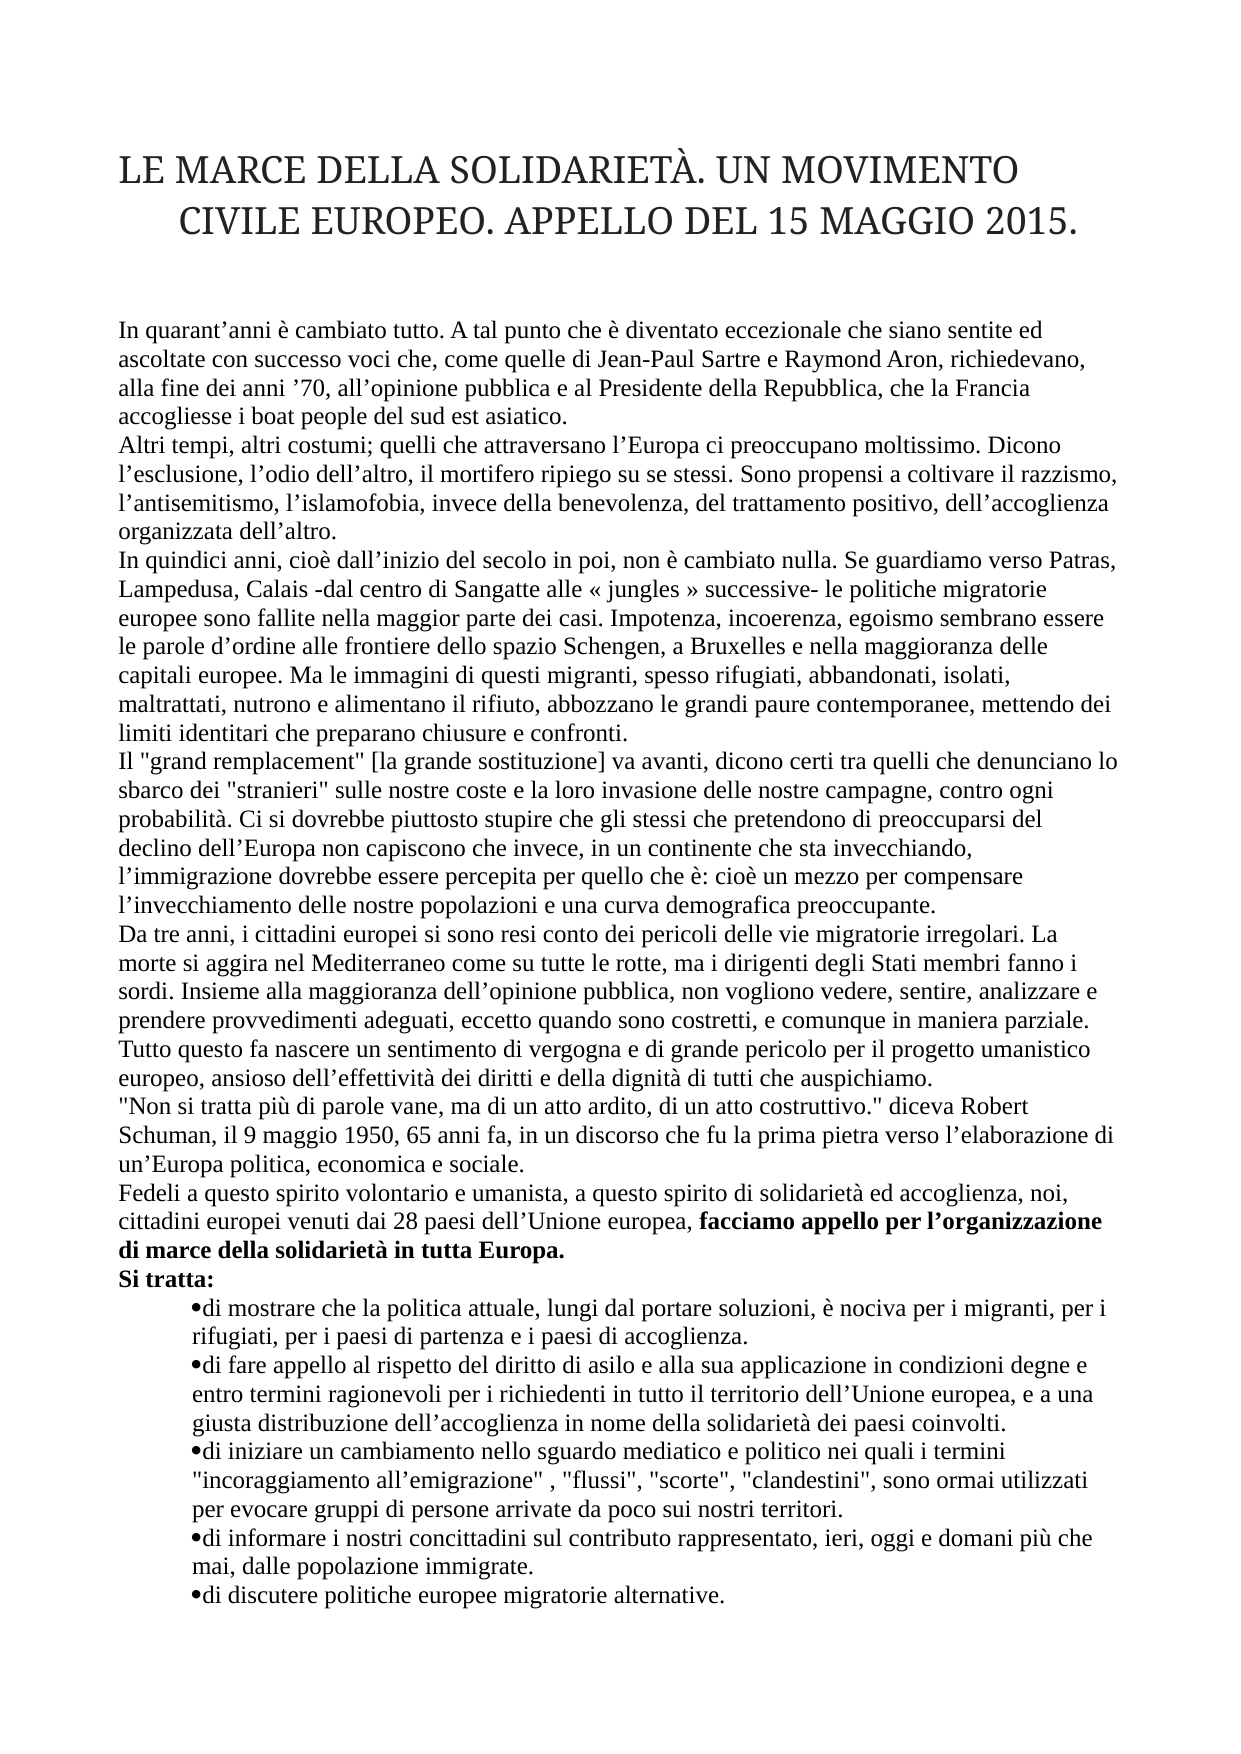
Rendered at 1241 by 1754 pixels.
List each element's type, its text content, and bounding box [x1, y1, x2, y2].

subtitle LE MARCE DELLA SOLIDARIETÀ. UN MOVIMENTO CIVILE EUROPEO. APPELLO DEL 15 MAGGIO 2015. [118, 143, 1122, 245]
list di fare appello al rispetto del diritto di asilo e alla sua applicazione in condizioni degne e entro termini ragionevoli per i richiedenti in tutto il territorio dell’Unione europea, e a una giusta distribuzione dell’accoglienza in nome della solidarietà dei paesi coinvolti. [192, 1350, 1122, 1436]
list di discutere politiche europee migratorie alternative. [192, 1580, 1122, 1609]
list di iniziare un cambiamento nello sguardo mediatico e politico nei quali i termini "incoraggiamento all’emigrazione" , "flussi", "scorte", "clandestini", sono ormai utilizzati per evocare gruppi di persone arrivate da poco sui nostri territori. [192, 1436, 1122, 1523]
text Altri tempi, altri costumi; quelli che attraversano l’Europa ci preoccupano moltissimo. Dicono l’esclusione, l’odio dell’altro, il mortifero ripiego su se stessi. Sono propensi a coltivare il razzismo, l’antisemitismo, l’islamofobia, invece della benevolenza, del trattamento positivo, dell’accoglienza organizzata dell’altro. In quindici anni, cioè dall’inizio del secolo in poi, non è cambiato nulla. Se guardiamo verso Patras, Lampedusa, Calais -dal centro di Sangatte alle « jungles » successive- le politiche migratorie europee sono fallite nella maggior parte dei casi. Impotenza, incoerenza, egoismo sembrano essere le parole d’ordine alle frontiere dello spazio Schengen, a Bruxelles e nella maggioranza delle capitali europee. Ma le immagini di questi migranti, spesso rifugiati, abbandonati, isolati, maltrattati, nutrono e alimentano il rifiuto, abbozzano le grandi paure contemporanee, mettendo dei limiti identitari che preparano chiusure e confronti. [118, 430, 1122, 746]
list di mostrare che la politica attuale, lungi dal portare soluzioni, è nociva per i migranti, per i rifugiati, per i paesi di partenza e i paesi di accoglienza. [192, 1293, 1122, 1350]
text Si tratta: [118, 1264, 1122, 1293]
text Tutto questo fa nascere un sentimento di vergogna e di grande pericolo per il progetto umanistico europeo, ansioso dell’effettività dei diritti e della dignità di tutti che auspichiamo. [118, 1034, 1122, 1091]
text "Non si tratta più di parole vane, ma di un atto ardito, di un atto costruttivo." diceva Robert Schuman, il 9 maggio 1950, 65 anni fa, in un discorso che fu la prima pietra verso l’elaborazione di un’Europa politica, economica e sociale. [118, 1091, 1122, 1178]
text In quarant’anni è cambiato tutto. A tal punto che è diventato eccezionale che siano sentite ed ascoltate con successo voci che, come quelle di Jean-Paul Sartre e Raymond Aron, richiedevano, alla fine dei anni ’70, all’opinione pubblica e al Presidente della Repubblica, che la Francia accogliesse i boat people del sud est asiatico. [118, 315, 1122, 430]
text Fedeli a questo spirito volontario e umanista, a questo spirito di solidarietà ed accoglienza, noi, cittadini europei venuti dai 28 paesi dell’Unione europea, facciamo appello per l’organizzazione di marce della solidarietà in tutta Europa. [118, 1178, 1122, 1264]
text Il "grand remplacement" [la grande sostituzione] va avanti, dicono certi tra quelli che denunciano lo sbarco dei "stranieri" sulle nostre coste e la loro invasione delle nostre campagne, contro ogni probabilità. Ci si dovrebbe piuttosto stupire che gli stessi che pretendono di preoccuparsi del declino dell’Europa non capiscono che invece, in un continente che sta invecchiando, l’immigrazione dovrebbe essere percepita per quello che è: cioè un mezzo per compensare l’invecchiamento delle nostre popolazioni e una curva demografica preoccupante. Da tre anni, i cittadini europei si sono resi conto dei pericoli delle vie migratorie irregolari. La morte si aggira nel Mediterraneo come su tutte le rotte, ma i dirigenti degli Stati membri fanno i sordi. Insieme alla maggioranza dell’opinione pubblica, non vogliono vedere, sentire, analizzare e prendere provvedimenti adeguati, eccetto quando sono costretti, e comunque in maniera parziale. [118, 746, 1122, 1034]
list di informare i nostri concittadini sul contributo rappresentato, ieri, oggi e domani più che mai, dalle popolazione immigrate. [192, 1523, 1122, 1580]
